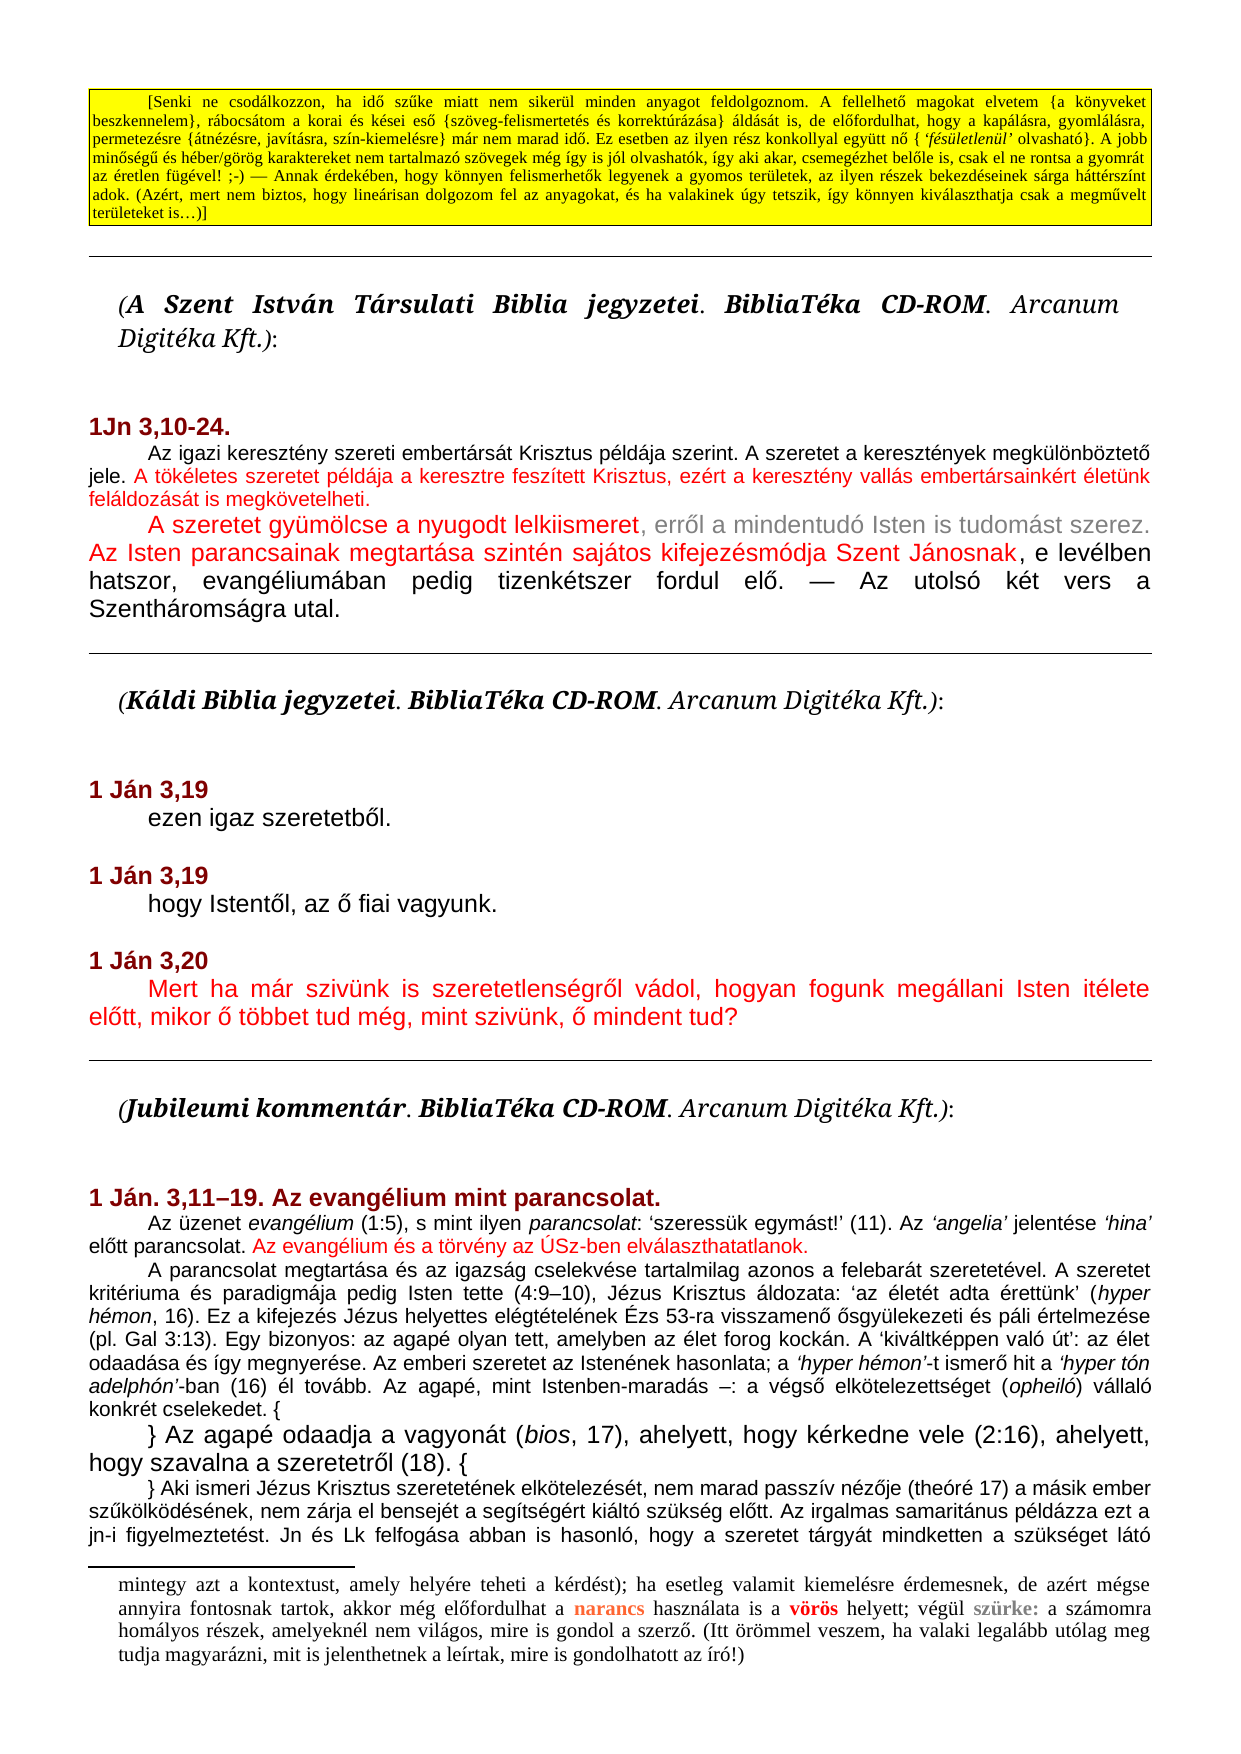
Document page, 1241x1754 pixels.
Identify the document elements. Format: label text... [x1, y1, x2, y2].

text A szeretet gyümölcse a nyugodt lelkiismeret, erről a mindentudó Isten is tudomást szerez. Az Isten parancsainak megtartása szintén sajátos kifejezésmódja Szent Jánosnak, e levélben hatszor, evangéliumában pedig tizenkétszer fordul elő. — Az utolsó két vers a Szentháromságra utal. [88, 511, 1152, 623]
text hogy Istentől, az ő fiai vagyunk. [88, 889, 1152, 917]
text 1 Ján 3,19 [88, 776, 1152, 804]
text A parancsolat megtartása és az igazság cselekvése tartalmilag azonos a felebarát szeretetével. A szeretet kritériuma és paradigmája pedig Isten tette (4:9–10), Jézus Krisztus áldozata: ‘az életét adta érettünk’ (hyper hémon, 16). Ez a kifejezés Jézus helyettes elégtételének Ézs 53-ra visszamenő ősgyülekezeti és páli értelmezése (pl. Gal 3:13). Egy bizonyos: az agapé olyan tett, amelyben az élet forog kockán. A ‘kiváltképpen való út’: az élet odaadása és így megnyerése. Az emberi szeretet az Istenének hasonlata; a ‘hyper hémon’‑t ismerő hit a ‘hyper tón adelphón’-ban (16) él tovább. Az agapé, mint Istenben-maradás –: a végső elkötelezettséget (opheiló) vállaló konkrét cselekedet. { [88, 1258, 1152, 1421]
text (A Szent István Társulati Biblia jegyzetei. BibliaTéka CD-ROM. Arcanum Digitéka Kft.): [88, 257, 1152, 384]
text 1 Ján. 3,11–19. Az evangélium mint parancsolat. [88, 1184, 1152, 1212]
text 1 Ján 3,20 [88, 947, 1152, 975]
text Az üzenet evangélium (1:5), s mint ilyen parancsolat: ‘szeressük egymást!’ (11). Az ‘angelia’ jelentése ‘hina’ előtt parancsolat. Az evangélium és a törvény az ÚSz-ben elválaszthatatlanok. [88, 1212, 1152, 1258]
text ezen igaz szeretetből. [88, 804, 1152, 832]
text 1Jn 3,10-24. [88, 413, 1152, 441]
text mintegy azt a kontextust, amely helyére teheti a kérdést); ha esetleg valamit kiemelésre érdemesnek, de azért mégse annyira fontosnak tartok, akkor még előfordulhat a narancs használata is a vörös helyett; végül szürke: a számomra homályos részek, amelyeknél nem világos, mire is gondol a szerző. (Itt örömmel veszem, ha valaki legalább utólag meg tudja magyarázni, mit is jelenthetnek a leírtak, mire is gondolhatott az író!) [88, 1573, 1152, 1665]
text Mert ha már szivünk is szeretetlenségről vádol, hogyan fogunk megállani Isten itélete előtt, mikor ő többet tud még, mint szivünk, ő mindent tud? [88, 975, 1152, 1031]
text 1 Ján 3,19 [88, 861, 1152, 889]
text } Az agapé odaadja a vagyonát (bios, 17), ahelyett, hogy kérkedne vele (2:16), ahelyett, hogy szavalna a szeretetről (18). { [88, 1421, 1152, 1477]
text } Aki ismeri Jézus Krisztus szeretetének elkötelezését, nem marad passzív nézője (theóré 17) a másik ember szűkölködésének, nem zárja el bensejét a segítségért kiáltó szükség előtt. Az irgalmas samaritánus példázza ezt a jn‑i figyelmeztetést. Jn és Lk felfogása abban is hasonló, hogy a szeretet tárgyát mindketten a szükséget látó [88, 1477, 1152, 1547]
text (Káldi Biblia jegyzetei. BibliaTéka CD-ROM. Arcanum Digitéka Kft.): [88, 654, 1152, 746]
text [Senki ne csodálkozzon, ha idő szűke miatt nem sikerül minden anyagot feldolgoznom. A fellelhető magokat elvetem {a könyveket beszkennelem}, rábocsátom a korai és kései eső {szöveg-felismertetés és korrektúrázása} áldását is, de előfordulhat, hogy a kapálásra, gyomlálásra, permetezésre {átnézésre, javításra, szín-kiemelésre} már nem marad idő. Ez esetben az ilyen rész konkollyal együtt nő {‘fésületlenül’ olvasható}. A jobb minőségű és héber/görög karaktereket nem tartalmazó szövegek még így is jól olvashatók, így aki akar, csemegézhet belőle is, csak el ne rontsa a gyomrát az éretlen fügével! ;‑) ― Annak érdekében, hogy könnyen felismerhetők legyenek a gyomos területek, az ilyen részek bekezdéseinek sárga háttérszínt adok. (Azért, mert nem biztos, hogy lineárisan dolgozom fel az anyagokat, és ha valakinek úgy tetszik, így könnyen kiválaszthatja csak a megművelt területeket is…)] [90, 90, 1151, 225]
text Az igazi keresztény szereti embertársát Krisztus példája szerint. A szeretet a keresztények megkülönböztető jele. A tökéletes szeretet példája a keresztre feszített Krisztus, ezért a keresztény vallás embertársainkért életünk feláldozását is megkövetelheti. [88, 441, 1152, 511]
text (Jubileumi kommentár. BibliaTéka CD-ROM. Arcanum Digitéka Kft.): [88, 1061, 1152, 1154]
